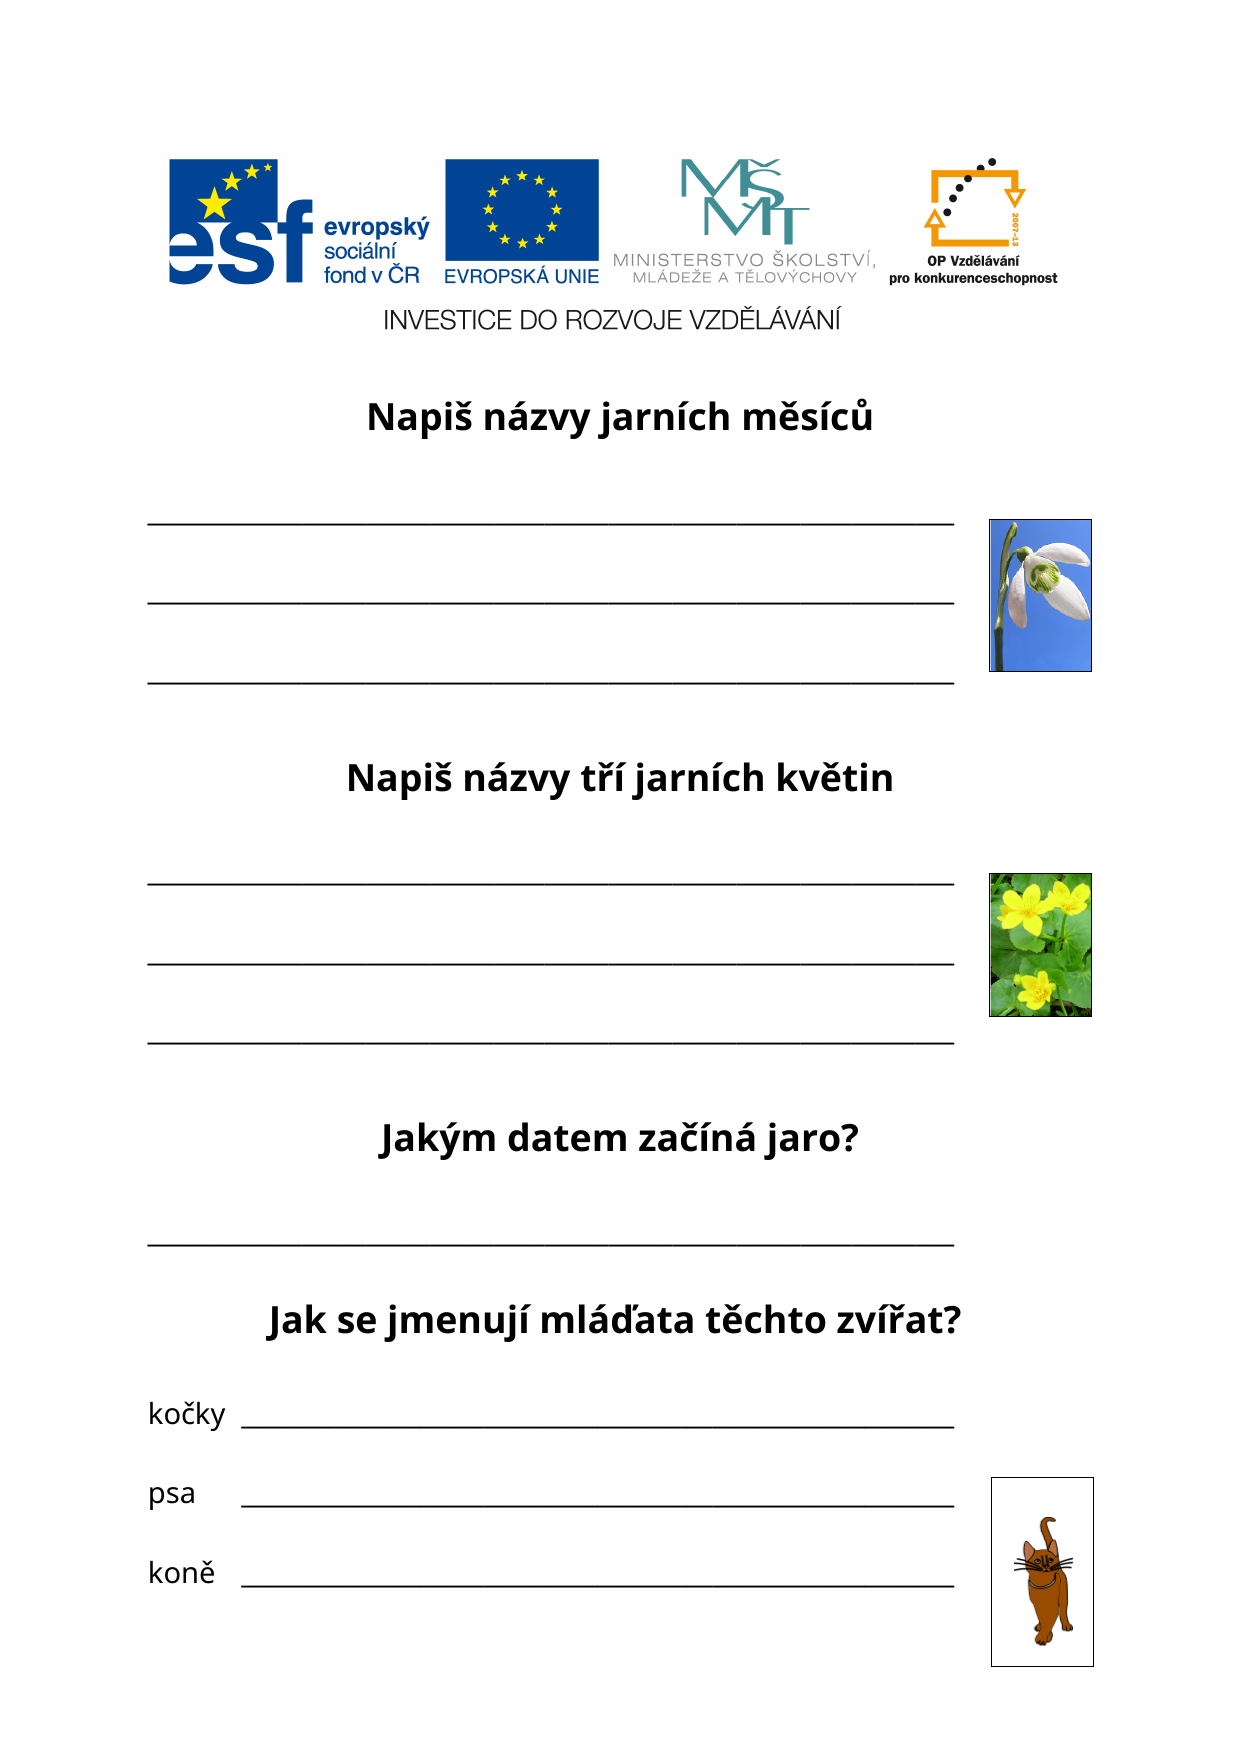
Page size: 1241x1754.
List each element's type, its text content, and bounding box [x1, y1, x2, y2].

text koně [148, 1552, 991, 1592]
picture [992, 1478, 1093, 1666]
picture [122, 119, 1118, 361]
text psa [148, 1472, 1092, 1512]
text Jakým datem začíná jaro? [148, 1112, 1092, 1163]
text Jak se jmenují mláďata těchto zvířat? [148, 1294, 1092, 1345]
picture [990, 520, 1091, 671]
picture [990, 874, 1091, 1016]
text kočky [148, 1393, 1092, 1433]
text Napiš názvy tří jarních květin [148, 751, 1092, 802]
text Napiš názvy jarních měsíců [148, 391, 1092, 442]
